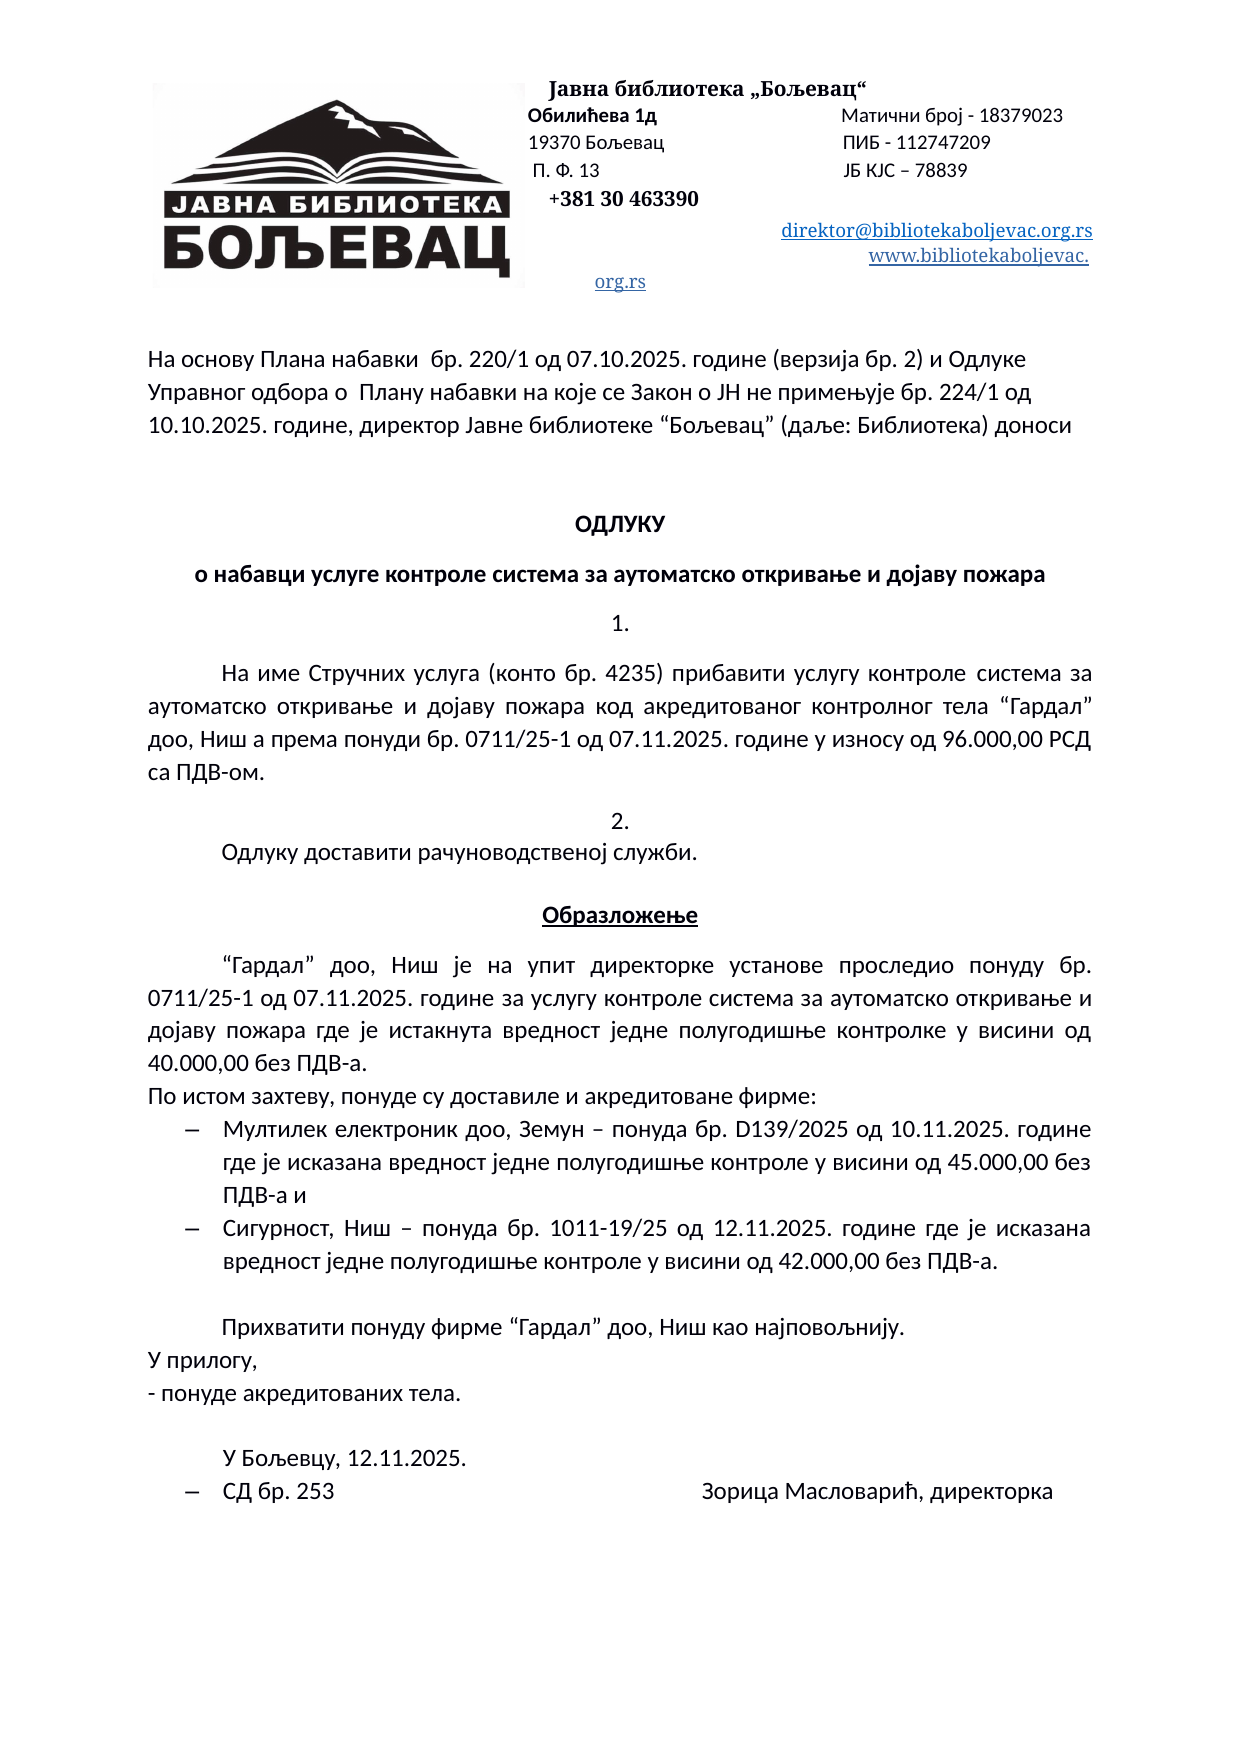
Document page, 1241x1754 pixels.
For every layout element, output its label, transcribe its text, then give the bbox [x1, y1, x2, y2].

list Мултилек електроник доо, Земун – понуда бр. D139/2025 од 10.11.2025. године где је исказана вредност једне полугодишње контроле у висини од 45.000,00 без ПДВ-а и [185, 1113, 1093, 1210]
text “Гардал” доо, Ниш је на упит директорке установе проследио понуду бр. 0711/25-1 од 07.11.2025. године за услугу контроле система за аутоматско откривање и дојаву пожара где је истакнута вредност једне полугодишње контролке у висини од 40.000,00 без ПДВ-а. [148, 949, 1093, 1078]
list СД бр. 253 Зорица Масловарић, директорка [185, 1475, 1093, 1506]
text 1. [148, 607, 1093, 638]
text Прихватити понуду фирме “Гардал” доо, Ниш као најповољнију. [148, 1311, 1093, 1341]
text о набавци услуге контроле система за аутоматско откривање и дојаву пожара [148, 558, 1093, 588]
text По истом захтеву, понуде су доставиле и акредитоване фирме: [148, 1080, 1093, 1111]
list У Бољевцу, 12.11.2025. [185, 1442, 1093, 1473]
text На име Стручних услуга (конто бр. 4235) прибавити услугу контроле система за аутоматско откривање и дојаву пожара код акредитованог контролног тела “Гардал” доо, Ниш а према понуди бр. 0711/25-1 од 07.11.2025. године у износу од 96.000,00 РСД са ПДВ-ом. [148, 657, 1093, 786]
text 2. [148, 805, 1093, 836]
text У прилогу, [148, 1344, 1093, 1374]
text ОДЛУКУ [148, 508, 1093, 539]
picture [152, 83, 525, 288]
text - понуде акредитованих тела. [148, 1377, 1093, 1407]
text На основу Плана набавки бр. 220/1 од 07.10.2025. године (верзија бр. 2) и Одлуке Управног одбора о Плану набавки на које се Закон о ЈН не примењује бр. 224/1 од 10.10.2025. године, директор Јавне библиотеке “Бољевац” (даље: Библиотека) доноси [148, 343, 1093, 439]
text Одлуку доставити рачуноводственој служби. [148, 836, 1093, 866]
list Сигурност, Ниш – понуда бр. 1011-19/25 од 12.11.2025. године где је исказана вредност једне полугодишње контроле у висини од 42.000,00 без ПДВ-а. [185, 1212, 1093, 1276]
text Образложење [148, 899, 1093, 930]
